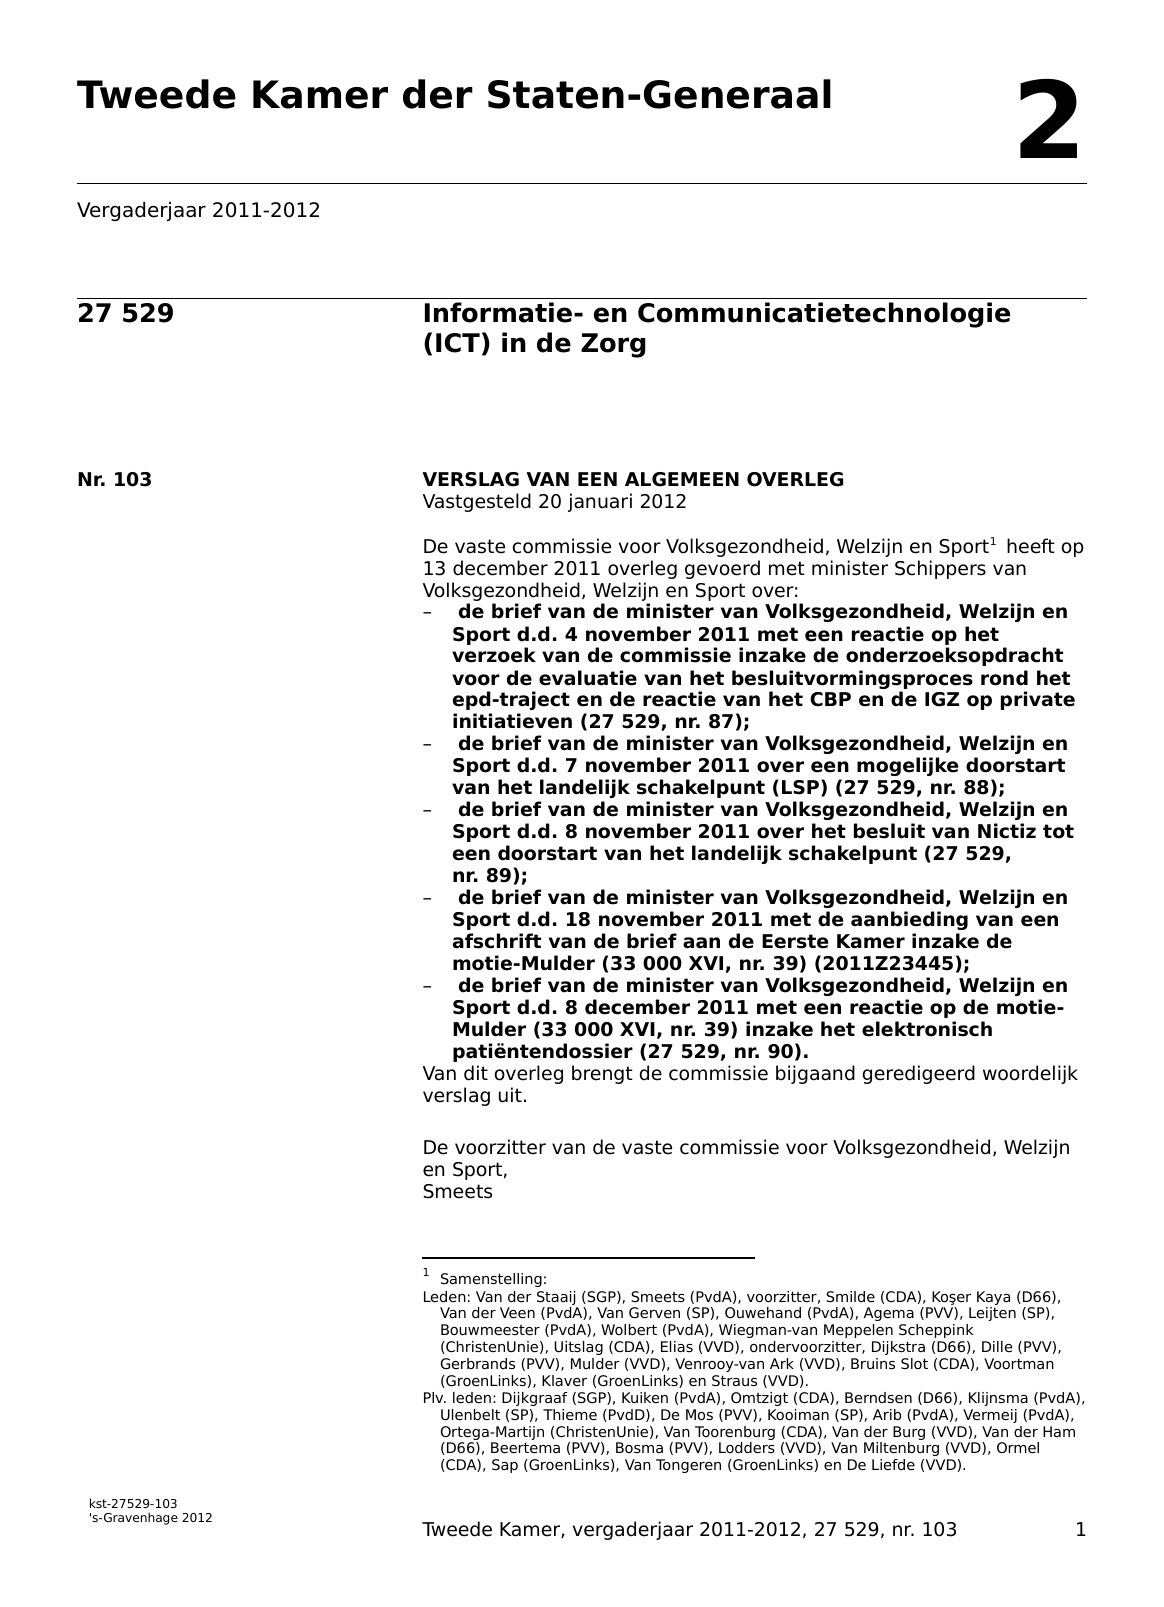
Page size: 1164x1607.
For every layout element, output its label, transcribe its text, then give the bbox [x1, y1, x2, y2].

table_cell Vergaderjaar 2011-2012 [77, 184, 1087, 298]
text – de brief van de minister van Volksgezondheid, Welzijn en Sport d.d. 4 november 2011 met een reactie op het verzoek van de commissie inzake de onderzoeksopdracht voor de evaluatie van het besluitvormingsproces rond het epd-traject en de reactie van het CBP en de IGZ op private initiatieven (27 529, nr. 87); [422, 601, 1087, 733]
text Vastgesteld 20 januari 2012 [422, 491, 1087, 513]
text – de brief van de minister van Volksgezondheid, Welzijn en Sport d.d. 18 november 2011 met de aanbieding van een afschrift van de brief aan de Eerste Kamer inzake de motie-Mulder (33 000 XVI, nr. 39) (2011Z23445); [422, 887, 1087, 975]
text Samenstelling: [422, 1267, 1087, 1289]
table_header 2 [886, 59, 1087, 183]
text – de brief van de minister van Volksgezondheid, Welzijn en Sport d.d. 8 november 2011 over het besluit van Nictiz tot een doorstart van het landelijk schakelpunt (27 529, nr. 89); [422, 799, 1087, 887]
text De vaste commissie voor Volksgezondheid, Welzijn en Sport heeft op 13 december 2011 overleg gevoerd met minister Schippers van Volksgezondheid, Welzijn en Sport over: [422, 536, 1087, 601]
text – de brief van de minister van Volksgezondheid, Welzijn en Sport d.d. 7 november 2011 over een mogelijke doorstart van het landelijk schakelpunt (LSP) (27 529, nr. 88); [422, 733, 1087, 799]
text kst-27529-103 [88, 1497, 323, 1511]
text Van dit overleg brengt de commissie bijgaand geredigeerd woordelijk verslag uit. [422, 1063, 1087, 1107]
text 's-Gravenhage 2012 [88, 1511, 323, 1525]
subtitle Nr. 103 VERSLAG VAN EEN ALGEMEEN OVERLEG [77, 469, 1087, 491]
text – de brief van de minister van Volksgezondheid, Welzijn en Sport d.d. 8 december 2011 met een reactie op de motie-Mulder (33 000 XVI, nr. 39) inzake het elektronisch patiëntendossier (27 529, nr. 90). [422, 975, 1087, 1063]
text De voorzitter van de vaste commissie voor Volksgezondheid, Welzijn en Sport, Smeets [422, 1137, 1087, 1203]
subtitle 27 529 Informatie- en Communicatietechnologie (ICT) in de Zorg [77, 299, 1087, 358]
text Leden: Van der Staaij (SGP), Smeets (PvdA), voorzitter, Smilde (CDA), Koşer Kaya (D66), Van der Veen (PvdA), Van Gerven (SP), Ouwehand (PvdA), Agema (PVV), Leijten (SP), Bouwmeester (PvdA), Wolbert (PvdA), Wiegman-van Meppelen Scheppink (ChristenUnie), Uitslag (CDA), Elias (VVD), ondervoorzitter, Dijkstra (D66), Dille (PVV), Gerbrands (PVV), Mulder (VVD), Venrooy-van Ark (VVD), Bruins Slot (CDA), Voortman (GroenLinks), Klaver (GroenLinks) en Straus (VVD). [422, 1289, 1087, 1390]
text Plv. leden: Dijkgraaf (SGP), Kuiken (PvdA), Omtzigt (CDA), Berndsen (D66), Klijnsma (PvdA), Ulenbelt (SP), Thieme (PvdD), De Mos (PVV), Kooiman (SP), Arib (PvdA), Vermeij (PvdA), Ortega-Martijn (ChristenUnie), Van Toorenburg (CDA), Van der Burg (VVD), Van der Ham (D66), Beertema (PVV), Bosma (PVV), Lodders (VVD), Van Miltenburg (VVD), Ormel (CDA), Sap (GroenLinks), Van Tongeren (GroenLinks) en De Liefde (VVD). [422, 1390, 1087, 1474]
table_header Tweede Kamer der Staten-Generaal [77, 59, 886, 183]
